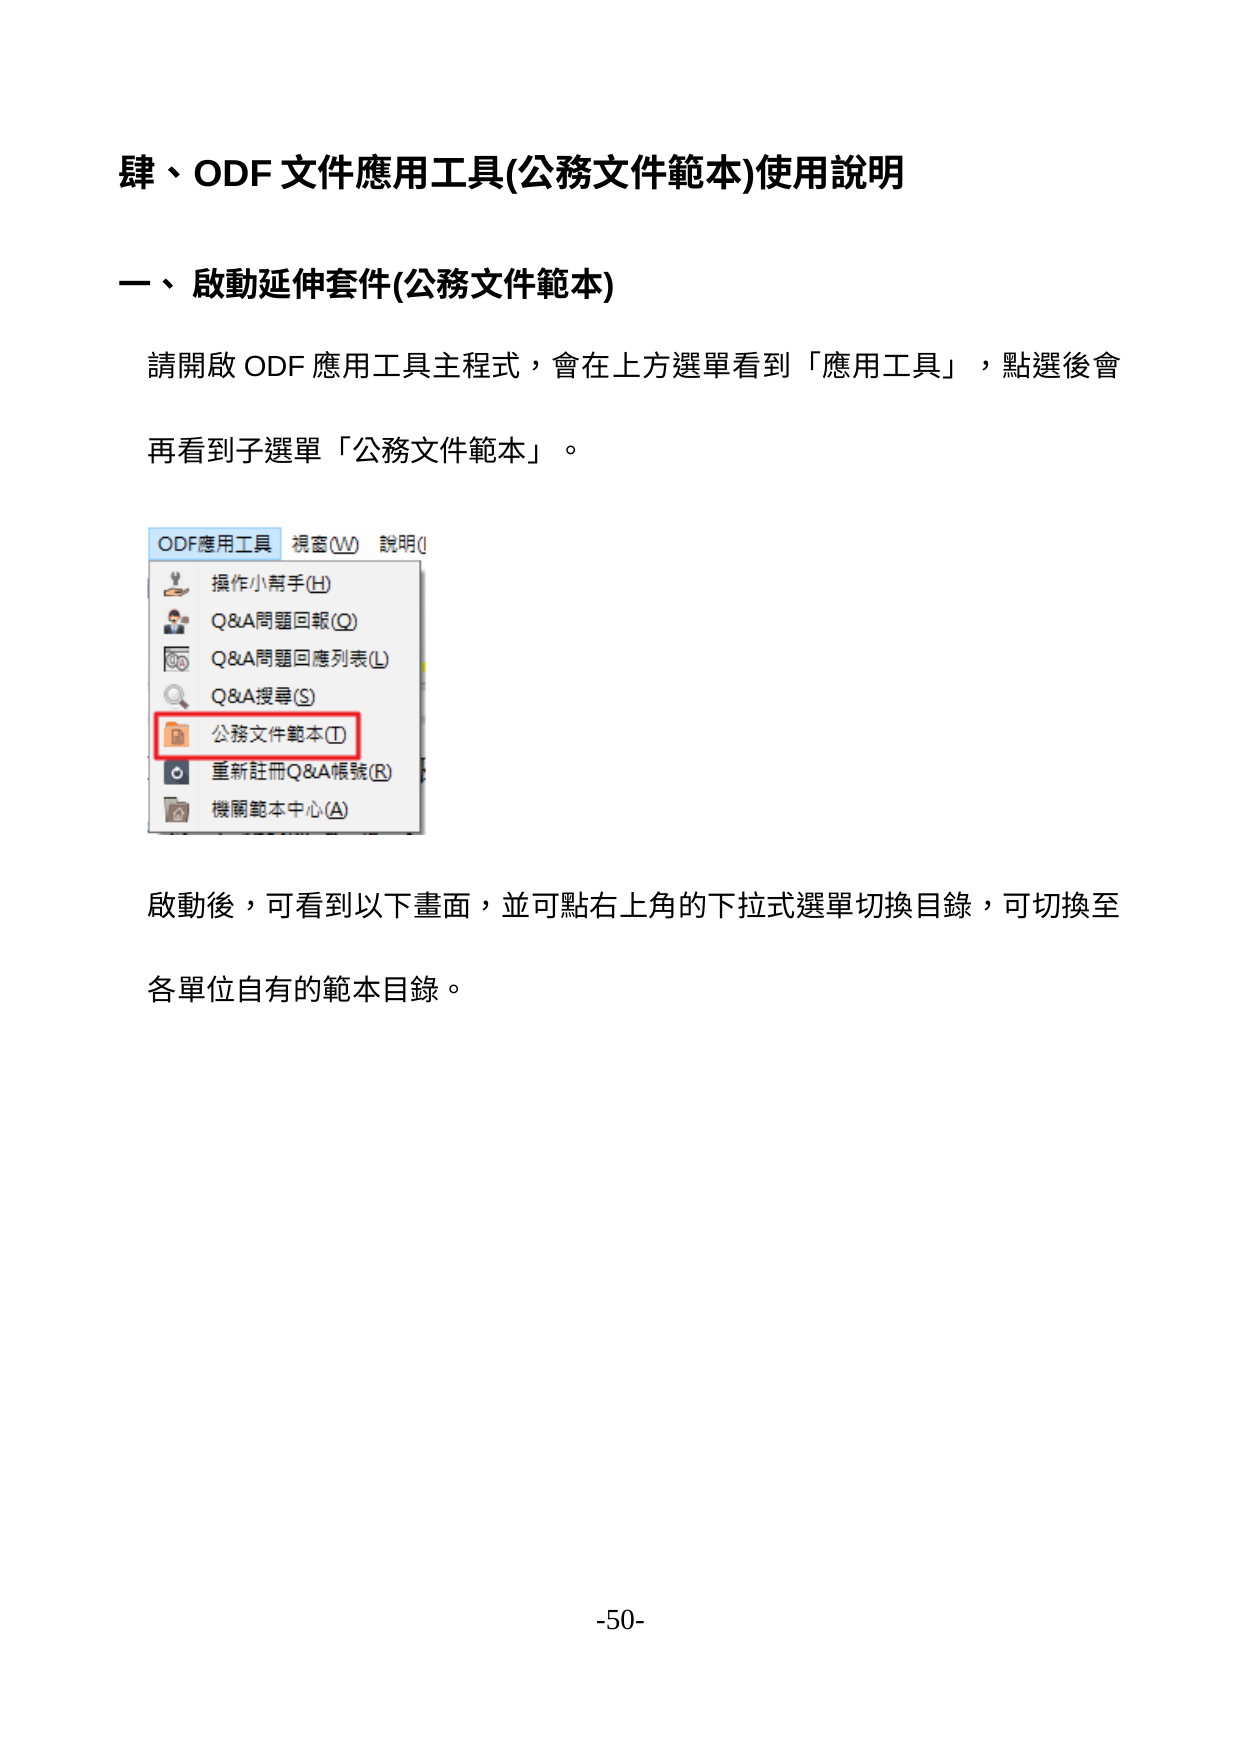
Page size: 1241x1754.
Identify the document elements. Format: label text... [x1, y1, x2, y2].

subtitle 啟動延伸套件(公務文件範本) [118, 258, 1122, 306]
subtitle ODF文件應用工具(公務文件範本)使用說明 [118, 143, 1122, 197]
picture [147, 526, 426, 835]
text 請開啟ODF應用工具主程式，會在上方選單看到「應用工具」，點選後會再看到子選單「公務文件範本」。 [148, 343, 1122, 469]
text 啟動後，可看到以下畫面，並可點右上角的下拉式選單切換目錄，可切換至各單位自有的範本目錄。 [148, 882, 1122, 1009]
